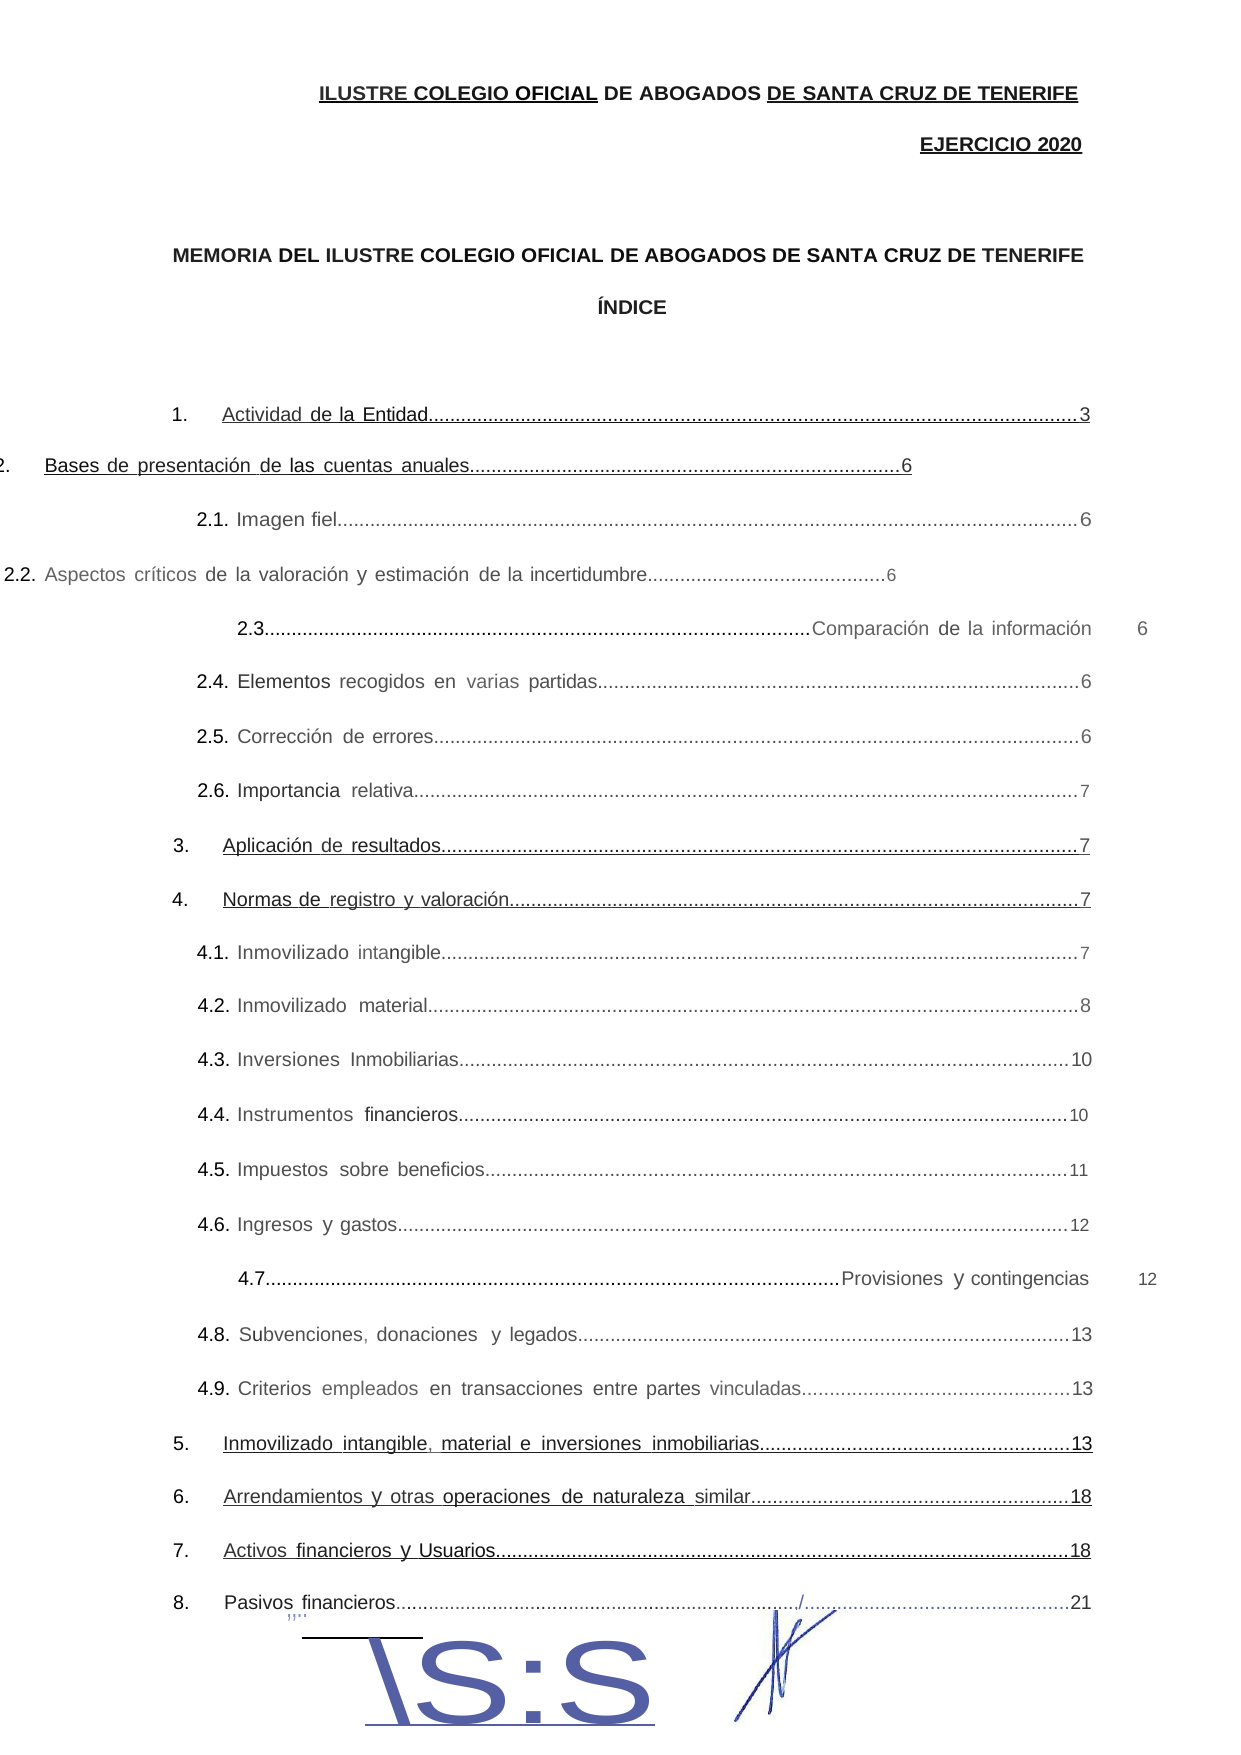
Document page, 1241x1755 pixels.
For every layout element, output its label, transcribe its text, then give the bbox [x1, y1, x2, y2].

list Pasivos financieros..........................................................................,/. 21 [173, 1592, 1241, 1614]
text MEMORIA DEL ILUSTRE COLEGIO OFICIAL DE ABOGADOS DE SANTA CRUZ DE TENERIFE ÍNDICE [172, 244, 1088, 319]
list Corrección de errores 6 [196, 724, 1241, 747]
list Inmovilizado intangible 7 [197, 941, 1241, 963]
text \S:S [44, 1618, 981, 1750]
list Elementos recogidos en varias partidas 6 [196, 670, 1241, 693]
list Importancia relativa 7 [197, 779, 1241, 802]
list Comparación de la información 6 [237, 616, 1241, 639]
list Instrumentos financieros 10 [197, 1103, 1241, 1126]
list Normas de registro y valoración 7 [172, 887, 1241, 910]
list Actividad de la Entidad 3 [171, 402, 1241, 425]
list Arrendamientos y otras operaciones de naturaleza similar 18 [173, 1483, 1241, 1508]
list Aplicación de resultados 7 [173, 834, 1241, 857]
list Activos financieros y Usuarios 18 [173, 1536, 1241, 1562]
list Inmovilizado material 8 [197, 994, 1241, 1017]
list Ingresos y gastos 12 [197, 1211, 1241, 1235]
list Provisiones y contingencias 12 [238, 1265, 1241, 1290]
text ,,.. [846, 1614, 1241, 1618]
list Imagen fiel. 6 [196, 507, 1241, 530]
list Impuestos sobre beneficios 11 [197, 1158, 1241, 1180]
list Inmovilizado intangible, material e inversiones inmobiliarias 13 [173, 1432, 1241, 1454]
list Inversiones Inmobiliarias 10 [197, 1048, 1241, 1071]
list Aspectos críticos de la valoración y estimación de la incertidumbre 6 [3, 561, 1241, 585]
text ,,.. [295, 1614, 733, 1618]
list Bases de presentación de las cuentas anuales 6 [0, 454, 1241, 477]
list Criterios empleados en transacciones entre partes vinculadas 13 [197, 1377, 1241, 1399]
list Subvenciones, donaciones y legados 13 [197, 1323, 1241, 1346]
